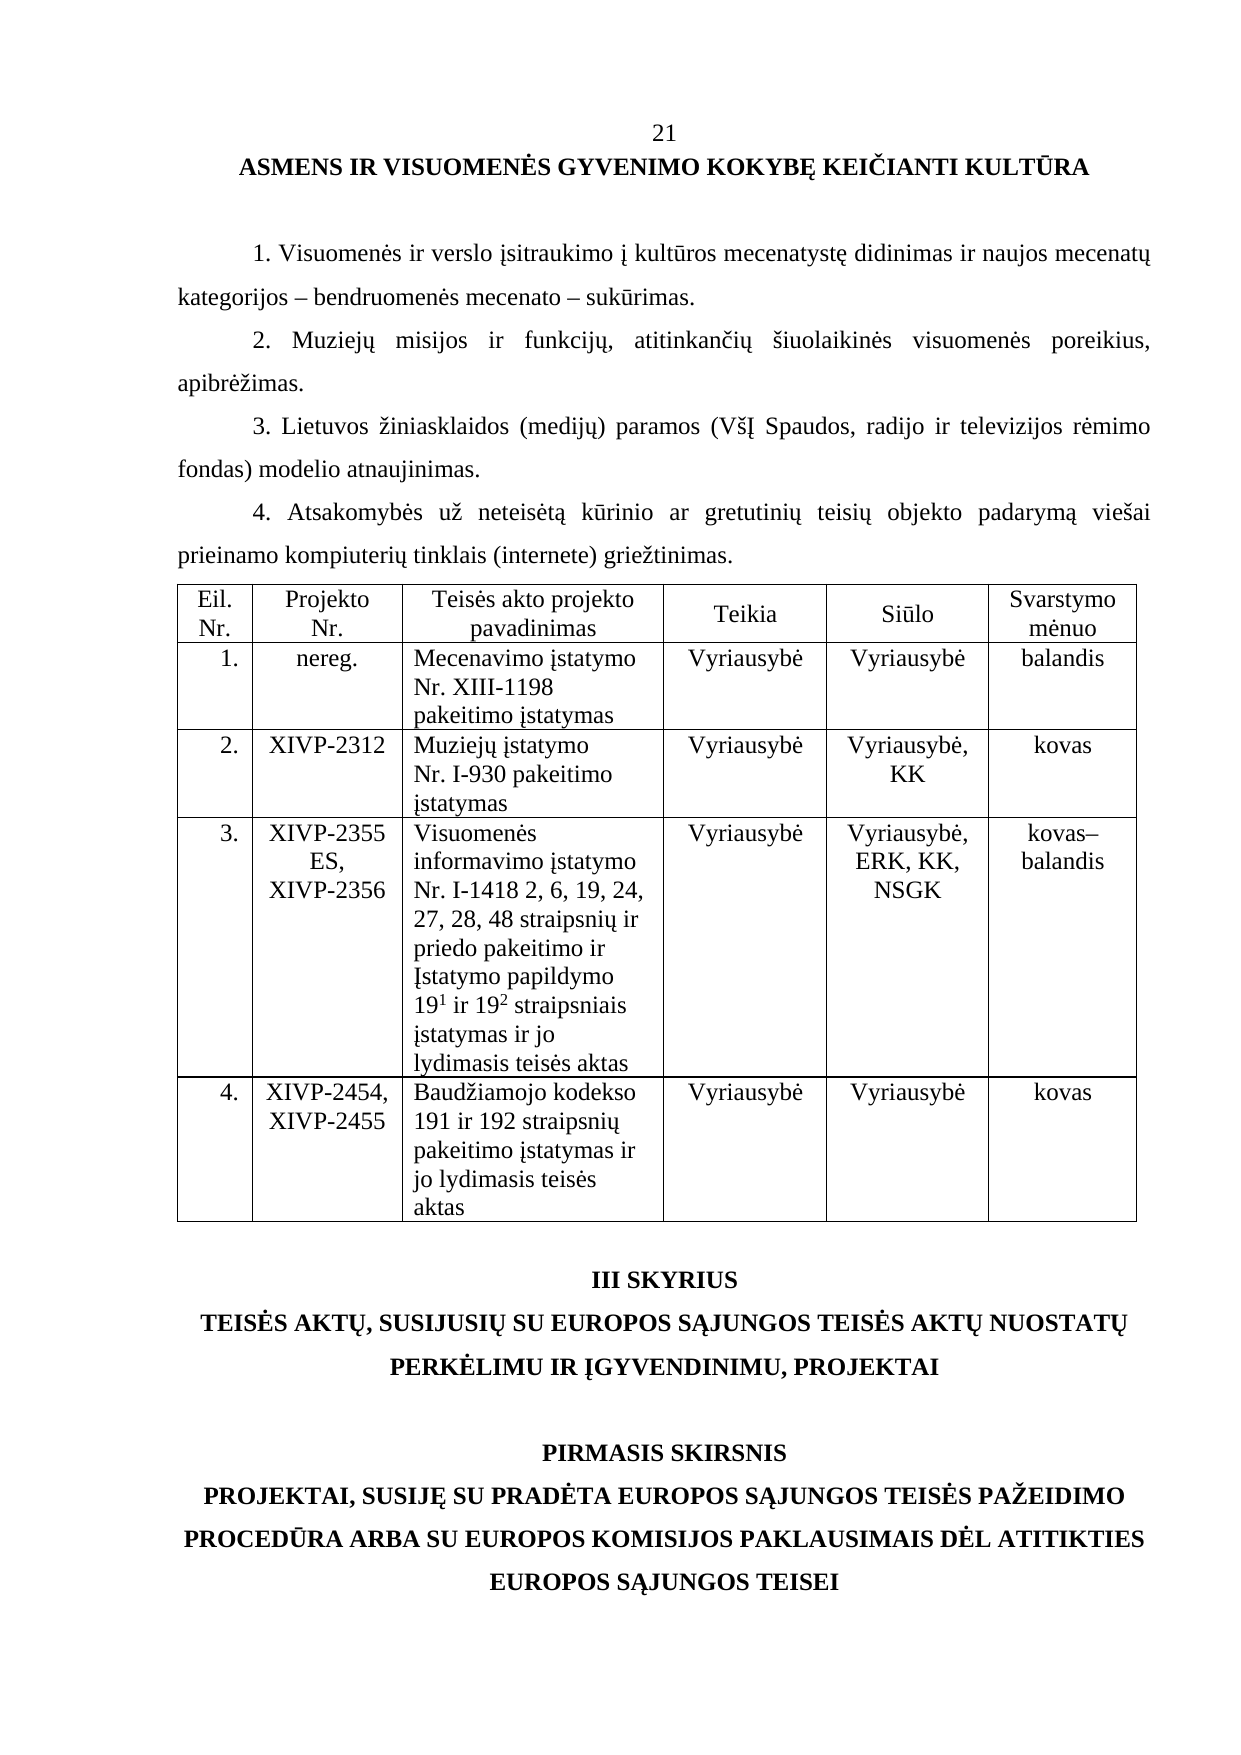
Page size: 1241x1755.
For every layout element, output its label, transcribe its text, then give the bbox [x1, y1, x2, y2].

table_cell balandis [989, 643, 1136, 729]
table_cell XIVP-2312 [253, 730, 402, 817]
text 4. Atsakomybės už neteisėtą kūrinio ar gretutinių teisių objekto padarymą viešai prieinamo kompiuterių tinklais (internete) griežtinimas. [177, 497, 1152, 569]
table_cell Vyriausybė, KK [827, 730, 988, 817]
table_header Teikia [664, 585, 826, 642]
text TEISĖS AKTŲ, SUSIJUSIŲ SU EUROPOS SĄJUNGOS TEISĖS AKTŲ NUOSTATŲ PERKĖLIMU IR ĮGYVENDINIMU, PROJEKTAI [177, 1308, 1152, 1380]
table_cell [178, 730, 252, 817]
table_cell Vyriausybė, ERK, KK, NSGK [827, 818, 988, 1076]
table_cell Vyriausybė [827, 643, 988, 729]
table_header Projekto Nr. [253, 585, 402, 642]
table_cell XIVP-2454, XIVP-2455 [253, 1078, 402, 1221]
text PIRMASIS SKIRSNIS [177, 1438, 1152, 1467]
table_cell XIVP-2355 ES, XIVP-2356 [253, 818, 402, 1076]
table_cell nereg. [253, 643, 402, 729]
table_header Teisės akto projekto pavadinimas [403, 585, 663, 642]
text ASMENS IR VISUOMENĖS GYVENIMO KOKYBĘ KEIČIANTI KULTŪRA [177, 152, 1152, 181]
text 2. Muziejų misijos ir funkcijų, atitinkančių šiuolaikinės visuomenės poreikius, apibrėžimas. [177, 325, 1152, 397]
table_cell Vyriausybė [664, 818, 826, 1076]
table_cell Vyriausybė [664, 643, 826, 729]
table_cell kovas [989, 730, 1136, 817]
table_cell kovas [989, 1078, 1136, 1221]
table_cell Vyriausybė [827, 1078, 988, 1221]
text PROJEKTAI, SUSIJĘ SU PRADĖTA EUROPOS SĄJUNGOS TEISĖS PAŽEIDIMO PROCEDŪRA ARBA SU EUROPOS KOMISIJOS PAKLAUSIMAIS DĖL ATITIKTIES EUROPOS SĄJUNGOS TEISEI [177, 1481, 1152, 1596]
text III SKYRIUS [177, 1265, 1152, 1294]
table_header Svarstymo mėnuo [989, 585, 1136, 642]
table_cell Vyriausybė [664, 730, 826, 817]
text 3. Lietuvos žiniasklaidos (medijų) paramos (VšĮ Spaudos, radijo ir televizijos rėmimo fondas) modelio atnaujinimas. [177, 411, 1152, 483]
table_header Eil. Nr. [178, 585, 252, 642]
table_cell kovas–balandis [989, 818, 1136, 1076]
table_cell Baudžiamojo kodekso 191 ir 192 straipsnių pakeitimo įstatymas ir jo lydimasis teisės aktas [403, 1078, 663, 1221]
table_header Siūlo [827, 585, 988, 642]
table_cell Muziejų įstatymo Nr. I-930 pakeitimo įstatymas [403, 730, 663, 817]
table_cell [178, 1078, 252, 1221]
table_cell Vyriausybė [664, 1078, 826, 1221]
table_cell Visuomenės informavimo įstatymo Nr. I-1418 2, 6, 19, 24, 27, 28, 48 straipsnių ir priedo pakeitimo ir Įstatymo papildymo 191 ir 192 straipsniais įstatymas ir jo lydimasis teisės aktas [403, 818, 663, 1076]
text 1. Visuomenės ir verslo įsitraukimo į kultūros mecenatystę didinimas ir naujos mecenatų kategorijos – bendruomenės mecenato – sukūrimas. [177, 238, 1152, 310]
table_cell [178, 818, 252, 1076]
table_cell [178, 643, 252, 729]
